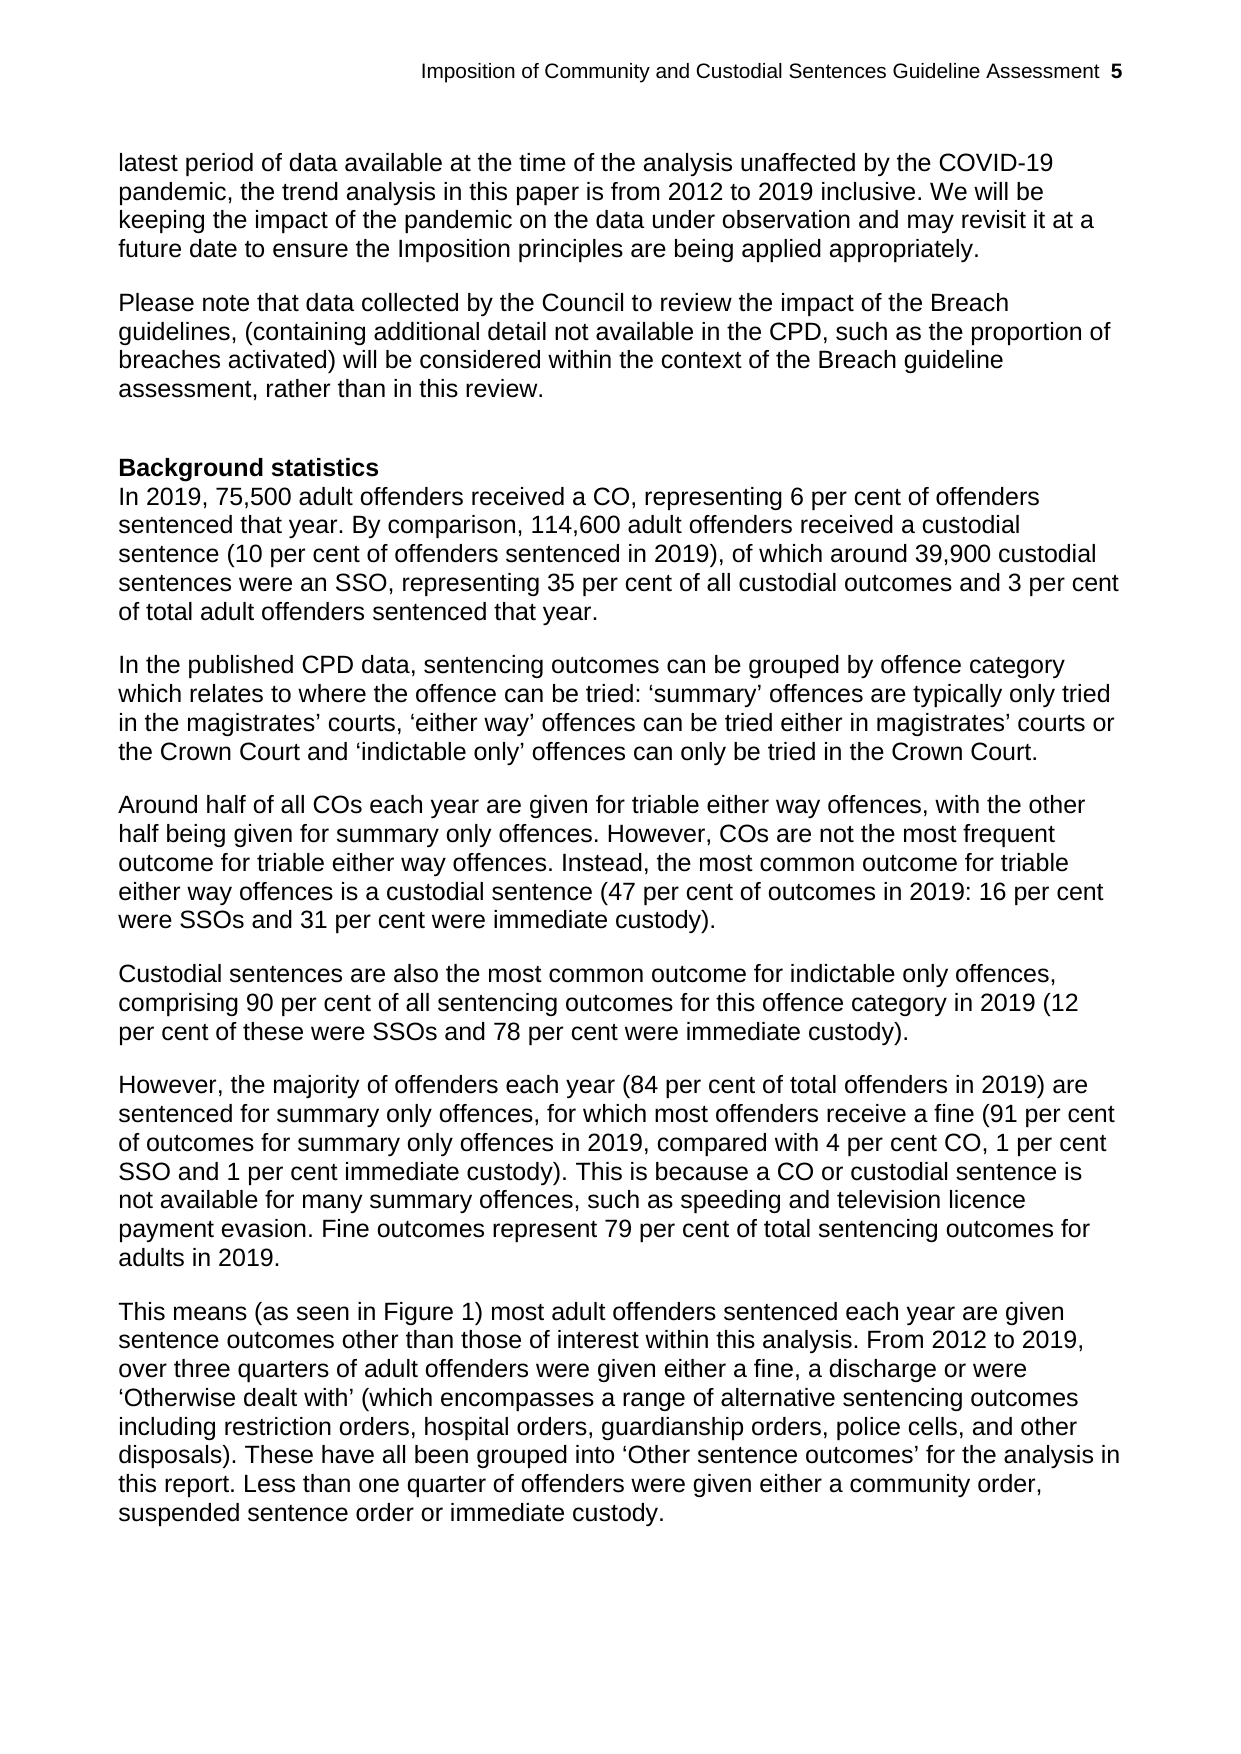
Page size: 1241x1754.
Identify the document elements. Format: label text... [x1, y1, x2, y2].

text This means (as seen in Figure 1) most adult offenders sentenced each year are given sentence outcomes other than those of interest within this analysis. From 2012 to 2019, over three quarters of adult offenders were given either a fine, a discharge or were ‘Otherwise dealt with’ (which encompasses a range of alternative sentencing outcomes including restriction orders, hospital orders, guardianship orders, police cells, and other disposals). These have all been grouped into ‘Other sentence outcomes’ for the analysis in this report. Less than one quarter of offenders were given either a community order, suspended sentence order or immediate custody. [118, 1296, 1122, 1526]
text In 2019, 75,500 adult offenders received a CO, representing 6 per cent of offenders sentenced that year. By comparison, 114,600 adult offenders received a custodial sentence (10 per cent of offenders sentenced in 2019), of which around 39,900 custodial sentences were an SSO, representing 35 per cent of all custodial outcomes and 3 per cent of total adult offenders sentenced that year. [118, 481, 1122, 625]
text Around half of all COs each year are given for triable either way offences, with the other half being given for summary only offences. However, COs are not the most frequent outcome for triable either way offences. Instead, the most common outcome for triable either way offences is a custodial sentence (47 per cent of outcomes in 2019: 16 per cent were SSOs and 31 per cent were immediate custody). [118, 790, 1122, 934]
text Please note that data collected by the Council to review the impact of the Breach guidelines, (containing additional detail not available in the CPD, such as the proportion of breaches activated) will be considered within the context of the Breach guideline assessment, rather than in this review. [118, 288, 1122, 403]
text However, the majority of offenders each year (84 per cent of total offenders in 2019) are sentenced for summary only offences, for which most offenders receive a fine (91 per cent of outcomes for summary only offences in 2019, compared with 4 per cent CO, 1 per cent SSO and 1 per cent immediate custody). This is because a CO or custodial sentence is not available for many summary offences, such as speeding and television licence payment evasion. Fine outcomes represent 79 per cent of total sentencing outcomes for adults in 2019. [118, 1070, 1122, 1271]
text latest period of data available at the time of the analysis unaffected by the COVID-19 pandemic, the trend analysis in this paper is from 2012 to 2019 inclusive. We will be keeping the impact of the pandemic on the data under observation and may revisit it at a future date to ensure the Imposition principles are being applied appropriately. [118, 148, 1122, 263]
subtitle Background statistics [118, 453, 1122, 481]
text Custodial sentences are also the most common outcome for indictable only offences, comprising 90 per cent of all sentencing outcomes for this offence category in 2019 (12 per cent of these were SSOs and 78 per cent were immediate custody). [118, 959, 1122, 1045]
text In the published CPD data, sentencing outcomes can be grouped by offence category which relates to where the offence can be tried: ‘summary’ offences are typically only tried in the magistrates’ courts, ‘either way’ offences can be tried either in magistrates’ courts or the Crown Court and ‘indictable only’ offences can only be tried in the Crown Court. [118, 650, 1122, 765]
